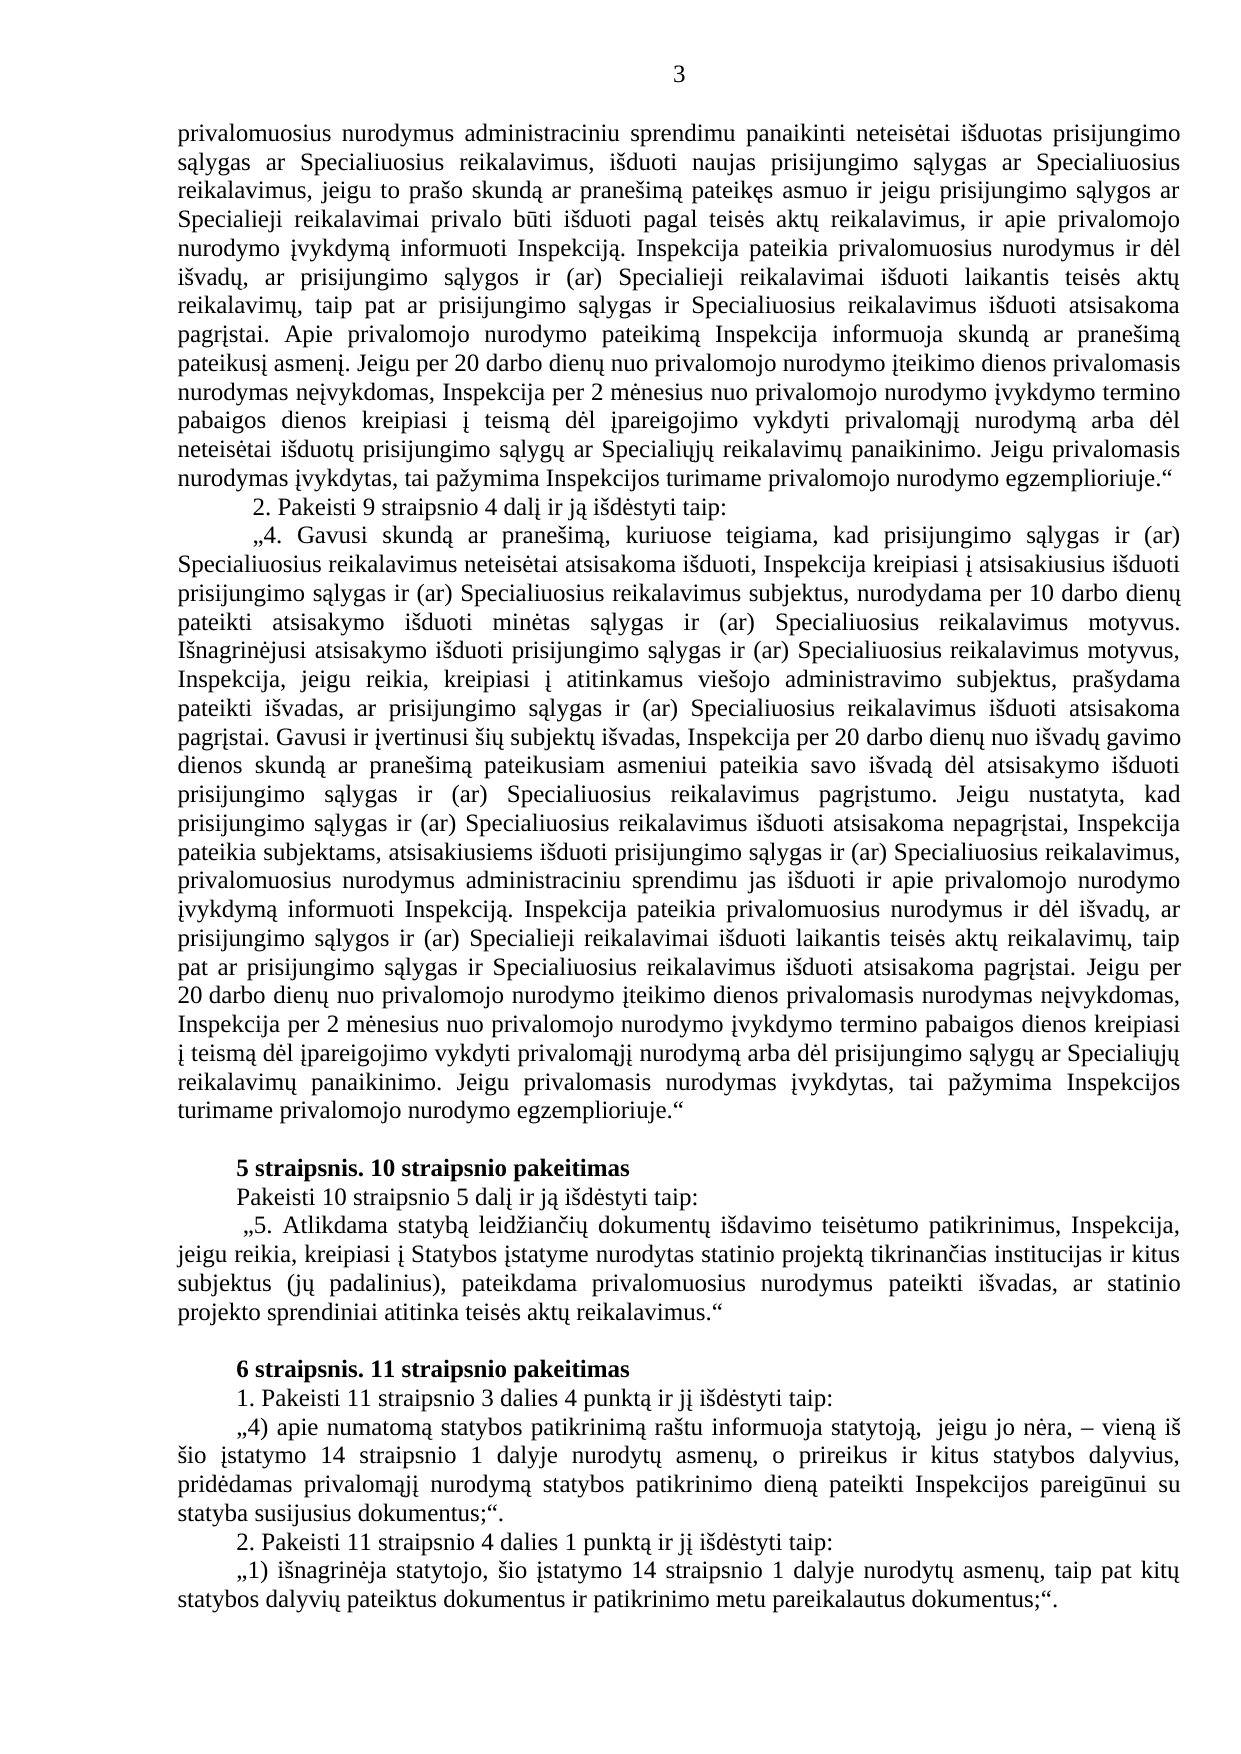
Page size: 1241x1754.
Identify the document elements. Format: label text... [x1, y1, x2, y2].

text „4. Gavusi skundą ar pranešimą, kuriuose teigiama, kad prisijungimo sąlygas ir (ar) Specialiuosius reikalavimus neteisėtai atsisakoma išduoti, Inspekcija kreipiasi į atsisakiusius išduoti prisijungimo sąlygas ir (ar) Specialiuosius reikalavimus subjektus, nurodydama per 10 darbo dienų pateikti atsisakymo išduoti minėtas sąlygas ir (ar) Specialiuosius reikalavimus motyvus. Išnagrinėjusi atsisakymo išduoti prisijungimo sąlygas ir (ar) Specialiuosius reikalavimus motyvus, Inspekcija, jeigu reikia, kreipiasi į atitinkamus viešojo administravimo subjektus, prašydama pateikti išvadas, ar prisijungimo sąlygas ir (ar) Specialiuosius reikalavimus išduoti atsisakoma pagrįstai. Gavusi ir įvertinusi šių subjektų išvadas, Inspekcija per 20 darbo dienų nuo išvadų gavimo dienos skundą ar pranešimą pateikusiam asmeniui pateikia savo išvadą dėl atsisakymo išduoti prisijungimo sąlygas ir (ar) Specialiuosius reikalavimus pagrįstumo. Jeigu nustatyta, kad prisijungimo sąlygas ir (ar) Specialiuosius reikalavimus išduoti atsisakoma nepagrįstai, Inspekcija pateikia subjektams, atsisakiusiems išduoti prisijungimo sąlygas ir (ar) Specialiuosius reikalavimus, privalomuosius nurodymus administraciniu sprendimu jas išduoti ir apie privalomojo nurodymo įvykdymą informuoti Inspekciją. Inspekcija pateikia privalomuosius nurodymus ir dėl išvadų, ar prisijungimo sąlygos ir (ar) Specialieji reikalavimai išduoti laikantis teisės aktų reikalavimų, taip pat ar prisijungimo sąlygas ir Specialiuosius reikalavimus išduoti atsisakoma pagrįstai. Jeigu per 20 darbo dienų nuo privalomojo nurodymo įteikimo dienos privalomasis nurodymas neįvykdomas, Inspekcija per 2 mėnesius nuo privalomojo nurodymo įvykdymo termino pabaigos dienos kreipiasi į teismą dėl įpareigojimo vykdyti privalomąjį nurodymą arba dėl prisijungimo sąlygų ar Specialiųjų reikalavimų panaikinimo. Jeigu privalomasis nurodymas įvykdytas, tai pažymima Inspekcijos turimame privalomojo nurodymo egzemplioriuje.“ [177, 521, 1181, 1124]
text 6 straipsnis. 11 straipsnio pakeitimas [177, 1354, 1181, 1383]
text privalomuosius nurodymus administraciniu sprendimu panaikinti neteisėtai išduotas prisijungimo sąlygas ar Specialiuosius reikalavimus, išduoti naujas prisijungimo sąlygas ar Specialiuosius reikalavimus, jeigu to prašo skundą ar pranešimą pateikęs asmuo ir jeigu prisijungimo sąlygos ar Specialieji reikalavimai privalo būti išduoti pagal teisės aktų reikalavimus, ir apie privalomojo nurodymo įvykdymą informuoti Inspekciją. Inspekcija pateikia privalomuosius nurodymus ir dėl išvadų, ar prisijungimo sąlygos ir (ar) Specialieji reikalavimai išduoti laikantis teisės aktų reikalavimų, taip pat ar prisijungimo sąlygas ir Specialiuosius reikalavimus išduoti atsisakoma pagrįstai. Apie privalomojo nurodymo pateikimą Inspekcija informuoja skundą ar pranešimą pateikusį asmenį. Jeigu per 20 darbo dienų nuo privalomojo nurodymo įteikimo dienos privalomasis nurodymas neįvykdomas, Inspekcija per 2 mėnesius nuo privalomojo nurodymo įvykdymo termino pabaigos dienos kreipiasi į teismą dėl įpareigojimo vykdyti privalomąjį nurodymą arba dėl neteisėtai išduotų prisijungimo sąlygų ar Specialiųjų reikalavimų panaikinimo. Jeigu privalomasis nurodymas įvykdytas, tai pažymima Inspekcijos turimame privalomojo nurodymo egzemplioriuje.“ [177, 118, 1181, 492]
text „1) išnagrinėja statytojo, šio įstatymo 14 straipsnio 1 dalyje nurodytų asmenų, taip pat kitų statybos dalyvių pateiktus dokumentus ir patikrinimo metu pareikalautus dokumentus;“. [177, 1556, 1181, 1613]
text 5 straipsnis. 10 straipsnio pakeitimas [177, 1153, 1181, 1182]
text „4) apie numatomą statybos patikrinimą raštu informuoja statytoją, jeigu jo nėra, – vieną iš šio įstatymo 14 straipsnio 1 dalyje nurodytų asmenų, o prireikus ir kitus statybos dalyvius, pridėdamas privalomąjį nurodymą statybos patikrinimo dieną pateikti Inspekcijos pareigūnui su statyba susijusius dokumentus;“. [177, 1412, 1181, 1527]
text 2. Pakeisti 9 straipsnio 4 dalį ir ją išdėstyti taip: [177, 492, 1181, 521]
text 1. Pakeisti 11 straipsnio 3 dalies 4 punktą ir jį išdėstyti taip: [177, 1383, 1181, 1412]
text 2. Pakeisti 11 straipsnio 4 dalies 1 punktą ir jį išdėstyti taip: [177, 1527, 1181, 1556]
text „5. Atlikdama statybą leidžiančių dokumentų išdavimo teisėtumo patikrinimus, Inspekcija, jeigu reikia, kreipiasi į Statybos įstatyme nurodytas statinio projektą tikrinančias institucijas ir kitus subjektus (jų padalinius), pateikdama privalomuosius nurodymus pateikti išvadas, ar statinio projekto sprendiniai atitinka teisės aktų reikalavimus.“ [177, 1211, 1181, 1326]
text Pakeisti 10 straipsnio 5 dalį ir ją išdėstyti taip: [177, 1182, 1181, 1211]
